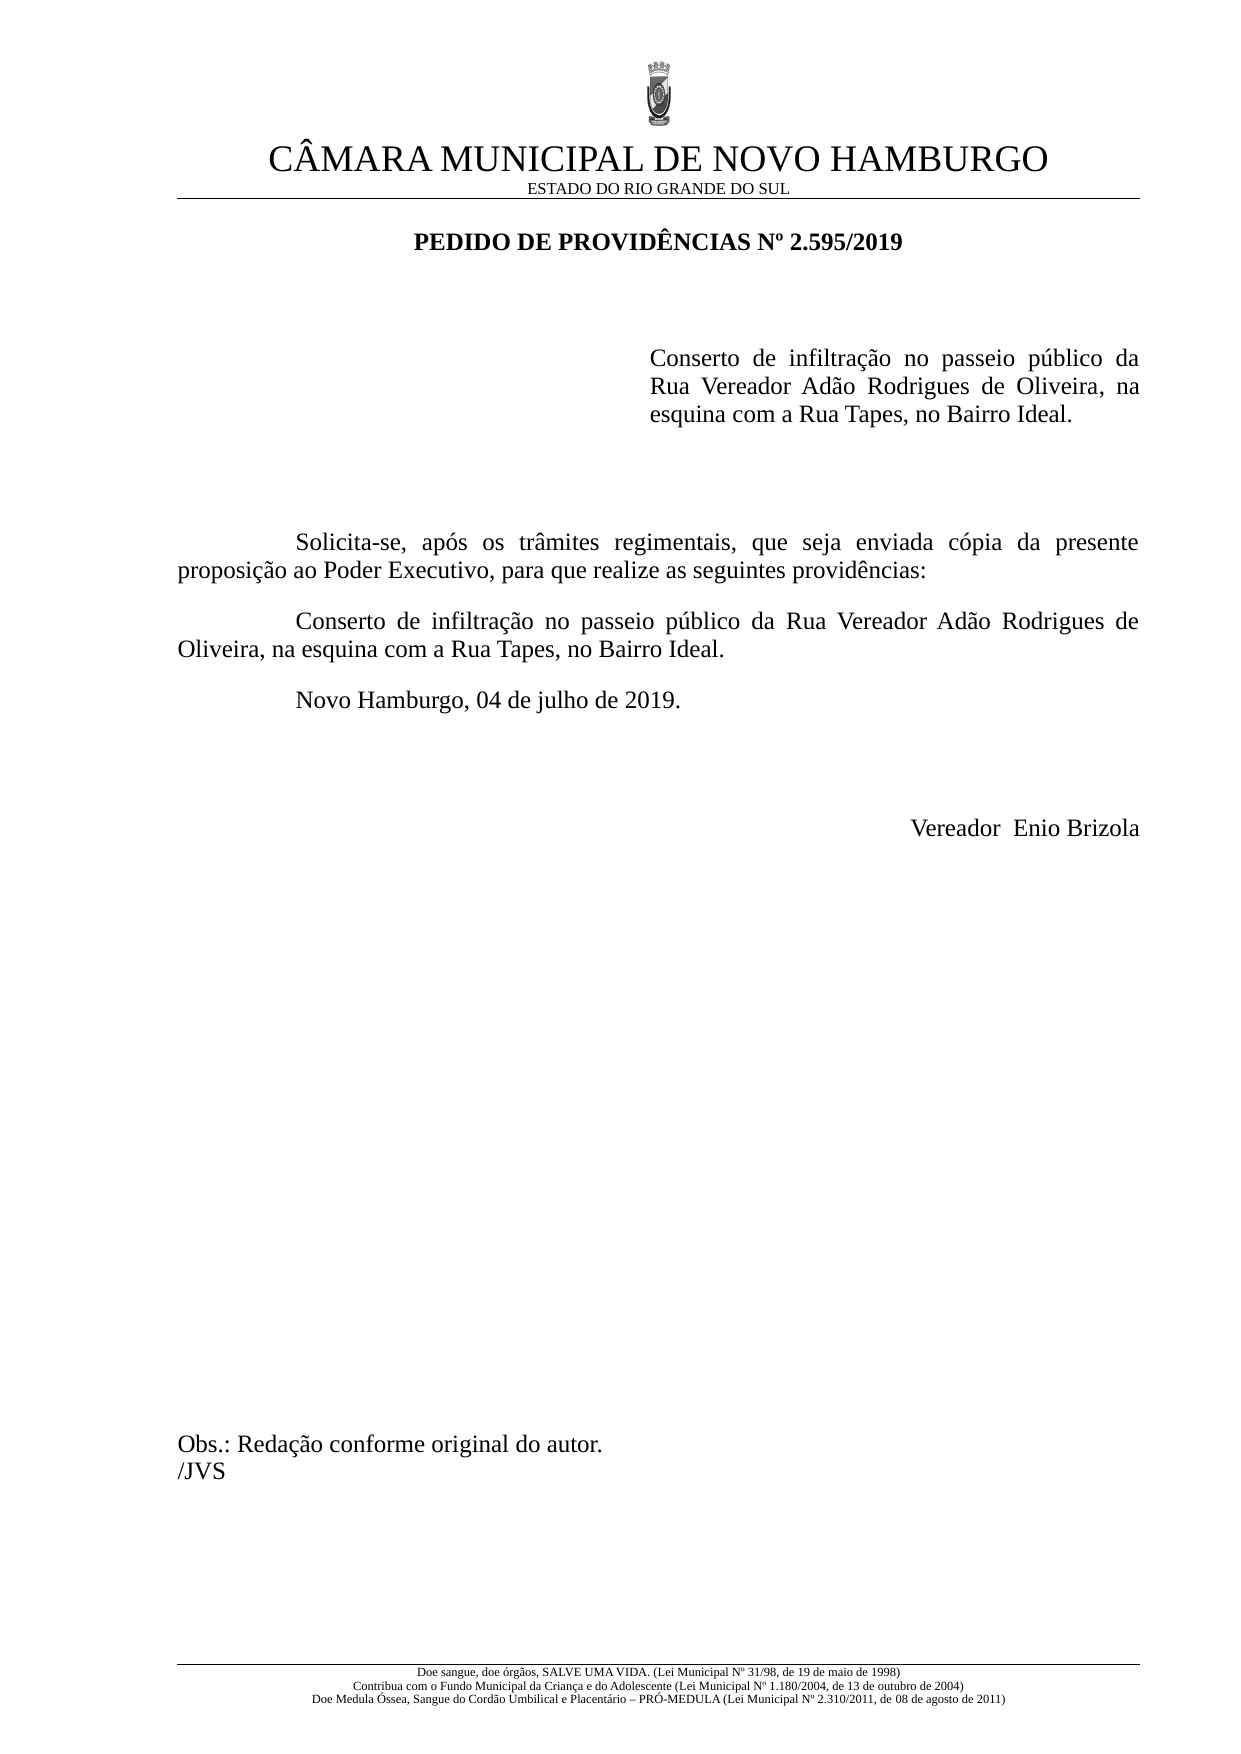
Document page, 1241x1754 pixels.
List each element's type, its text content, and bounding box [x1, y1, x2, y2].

text /JVS [177, 1457, 1140, 1485]
text Vereador Enio Brizola [177, 814, 1140, 842]
text Conserto de infiltração no passeio público da Rua Vereador Adão Rodrigues de Oliveira, na esquina com a Rua Tapes, no Bairro Ideal. [649, 344, 1140, 428]
text PEDIDO DE PROVIDÊNCIAS Nº 2.595/2019 [177, 228, 1140, 256]
text Obs.: Redação conforme original do autor. [177, 1430, 1140, 1457]
text Solicita-se, após os trâmites regimentais, que seja enviada cópia da presente proposição ao Poder Executivo, para que realize as seguintes providências: [177, 528, 1140, 583]
text Novo Hamburgo, 04 de julho de 2019. [177, 686, 1140, 714]
text Conserto de infiltração no passeio público da Rua Vereador Adão Rodrigues de Oliveira, na esquina com a Rua Tapes, no Bairro Ideal. [177, 607, 1140, 662]
